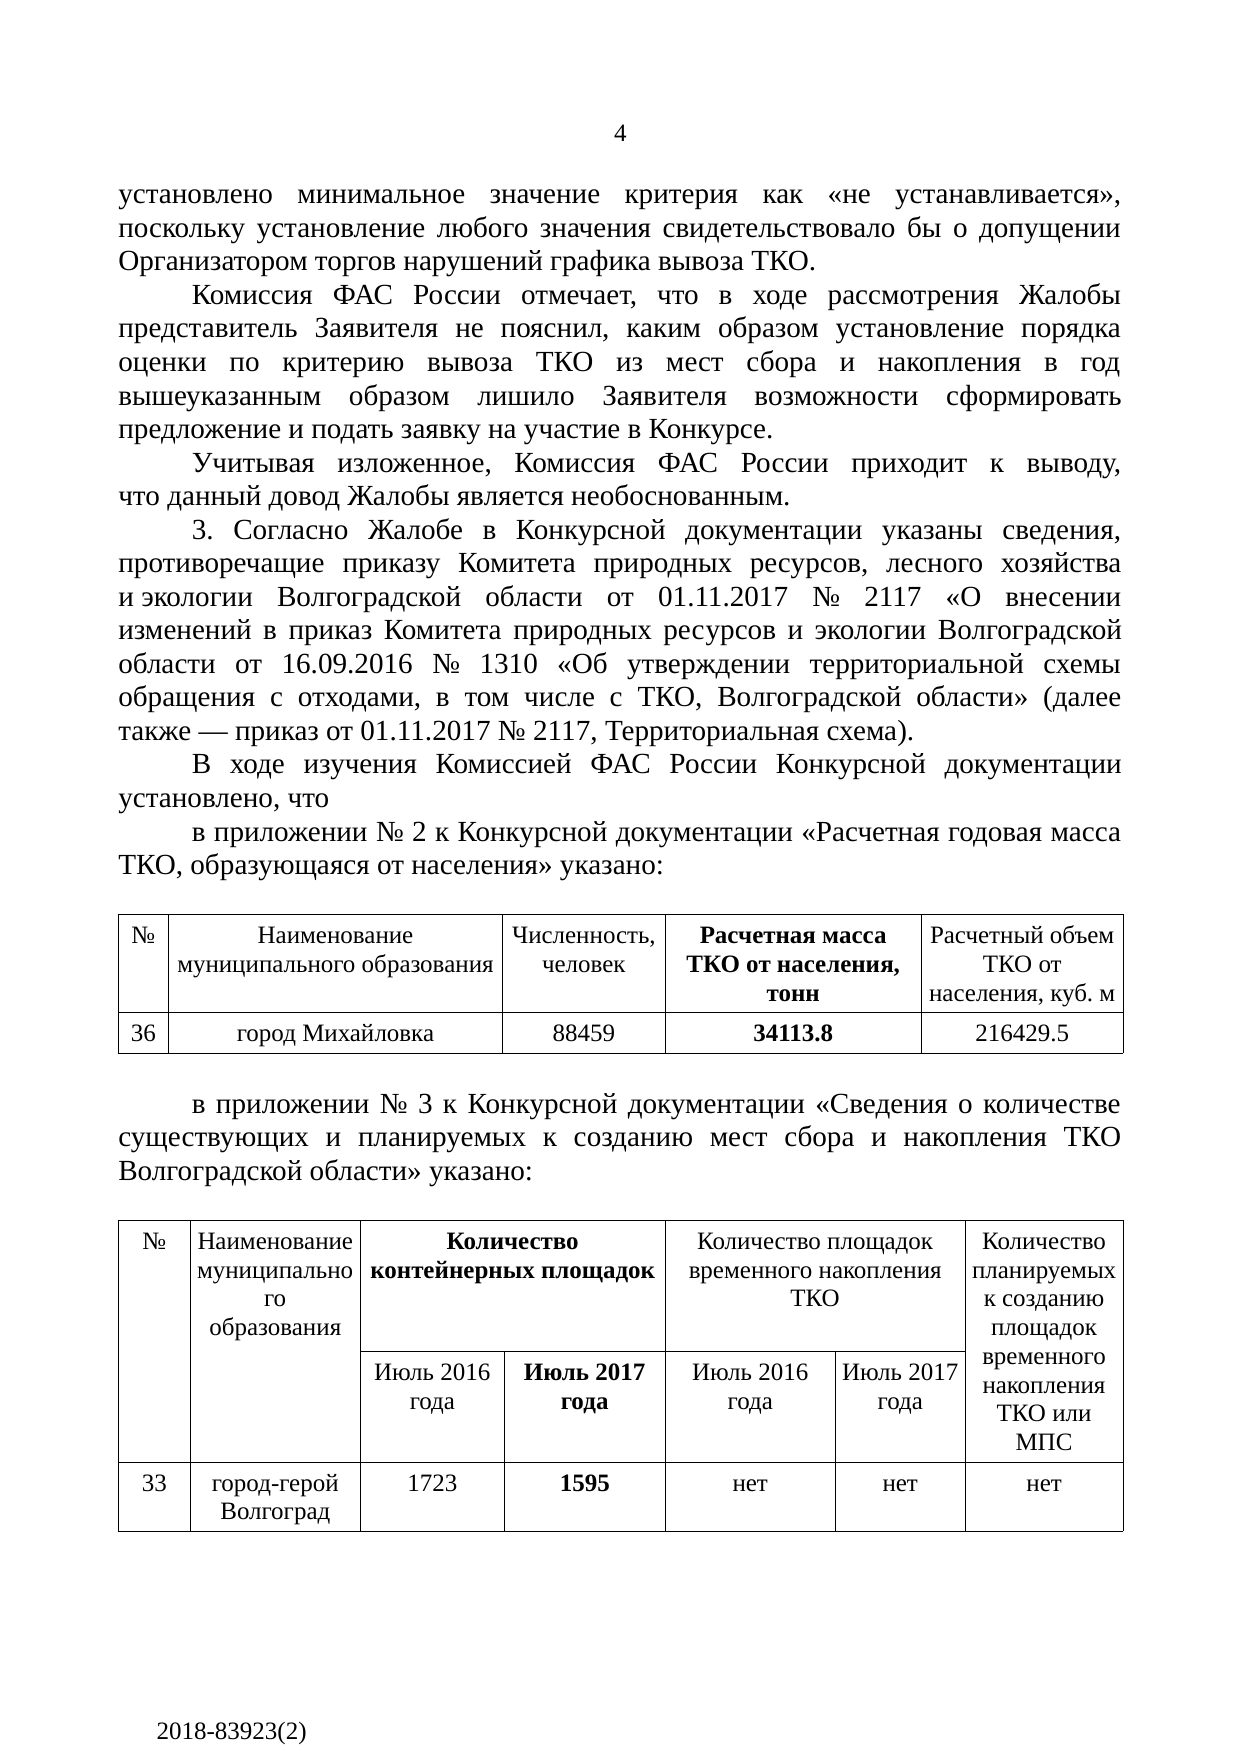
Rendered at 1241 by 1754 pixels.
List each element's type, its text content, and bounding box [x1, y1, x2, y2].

table_cell 36 [119, 1013, 168, 1052]
text 3. Согласно Жалобе в Конкурсной документации указаны сведения, противоречащие приказу Комитета природных ресурсов, лесного хозяйства и экологии Волгоградской области от 01.11.2017 № 2117 «О внесении изменений в приказ Комитета природных ресурсов и экологии Волгоградской области от 16.09.2016 № 1310 «Об утверждении территориальной схемы обращения с отходами, в том числе с ТКО, Волгоградской области» (далее также — приказ от 01.11.2017 № 2117, Территориальная схема). [118, 512, 1122, 747]
table_header Численность, человек [503, 915, 665, 1012]
table_cell 34113,8 [666, 1013, 921, 1052]
table_header Наименование муниципального образования [191, 1221, 360, 1462]
table_cell Июль 2016 года [666, 1352, 835, 1462]
table_cell 1723 [361, 1463, 504, 1531]
table_cell 33 [119, 1463, 190, 1531]
text в приложении № 2 к Конкурсной документации «Расчетная годовая масса ТКО, образующаяся от населения» указано: [118, 814, 1122, 881]
table_cell нет [966, 1463, 1123, 1531]
table_cell нет [836, 1463, 965, 1531]
table_cell Июль 2017 года [505, 1352, 665, 1462]
table_header Расчетный объем ТКО от населения, куб. м [922, 915, 1123, 1012]
table_header № [119, 915, 168, 1012]
text установлено минимальное значение критерия как «не устанавливается», поскольку установление любого значения свидетельствовало бы о допущении Организатором торгов нарушений графика вывоза ТКО. [118, 176, 1122, 277]
table_header Количество планируемых к созданию площадок временного накопления ТКО или МПС [966, 1221, 1123, 1462]
table_cell Июль 2017 года [836, 1352, 965, 1462]
text Комиссия ФАС России отмечает, что в ходе рассмотрения Жалобы представитель Заявителя не пояснил, каким образом установление порядка оценки по критерию вывоза ТКО из мест сбора и накопления в год вышеуказанным образом лишило Заявителя возможности сформировать предложение и подать заявку на участие в Конкурсе. [118, 277, 1122, 445]
table_header № [119, 1221, 190, 1462]
table_header Наименование муниципального образования [169, 915, 502, 1012]
table_cell 88459 [503, 1013, 665, 1052]
table_cell 1595 [505, 1463, 665, 1531]
text Учитывая изложенное, Комиссия ФАС России приходит к выводу, что данный довод Жалобы является необоснованным. [118, 445, 1122, 512]
text в приложении № 3 к Конкурсной документации «Сведения о количестве существующих и планируемых к созданию мест сбора и накопления ТКО Волгоградской области» указано: [118, 1086, 1122, 1187]
table_cell нет [666, 1463, 835, 1531]
table_header Расчетная масса ТКО от населения, тонн [666, 915, 921, 1012]
table_header Количество контейнерных площадок [361, 1221, 665, 1351]
table_cell 216429,5 [922, 1013, 1123, 1052]
table_cell город Михайловка [169, 1013, 502, 1052]
table_cell Июль 2016 года [361, 1352, 504, 1462]
table_cell город-герой Волгоград [191, 1463, 360, 1531]
text В ходе изучения Комиссией ФАС России Конкурсной документации установлено, что [118, 747, 1122, 814]
table_header Количество площадок временного накопления ТКО [666, 1221, 965, 1351]
